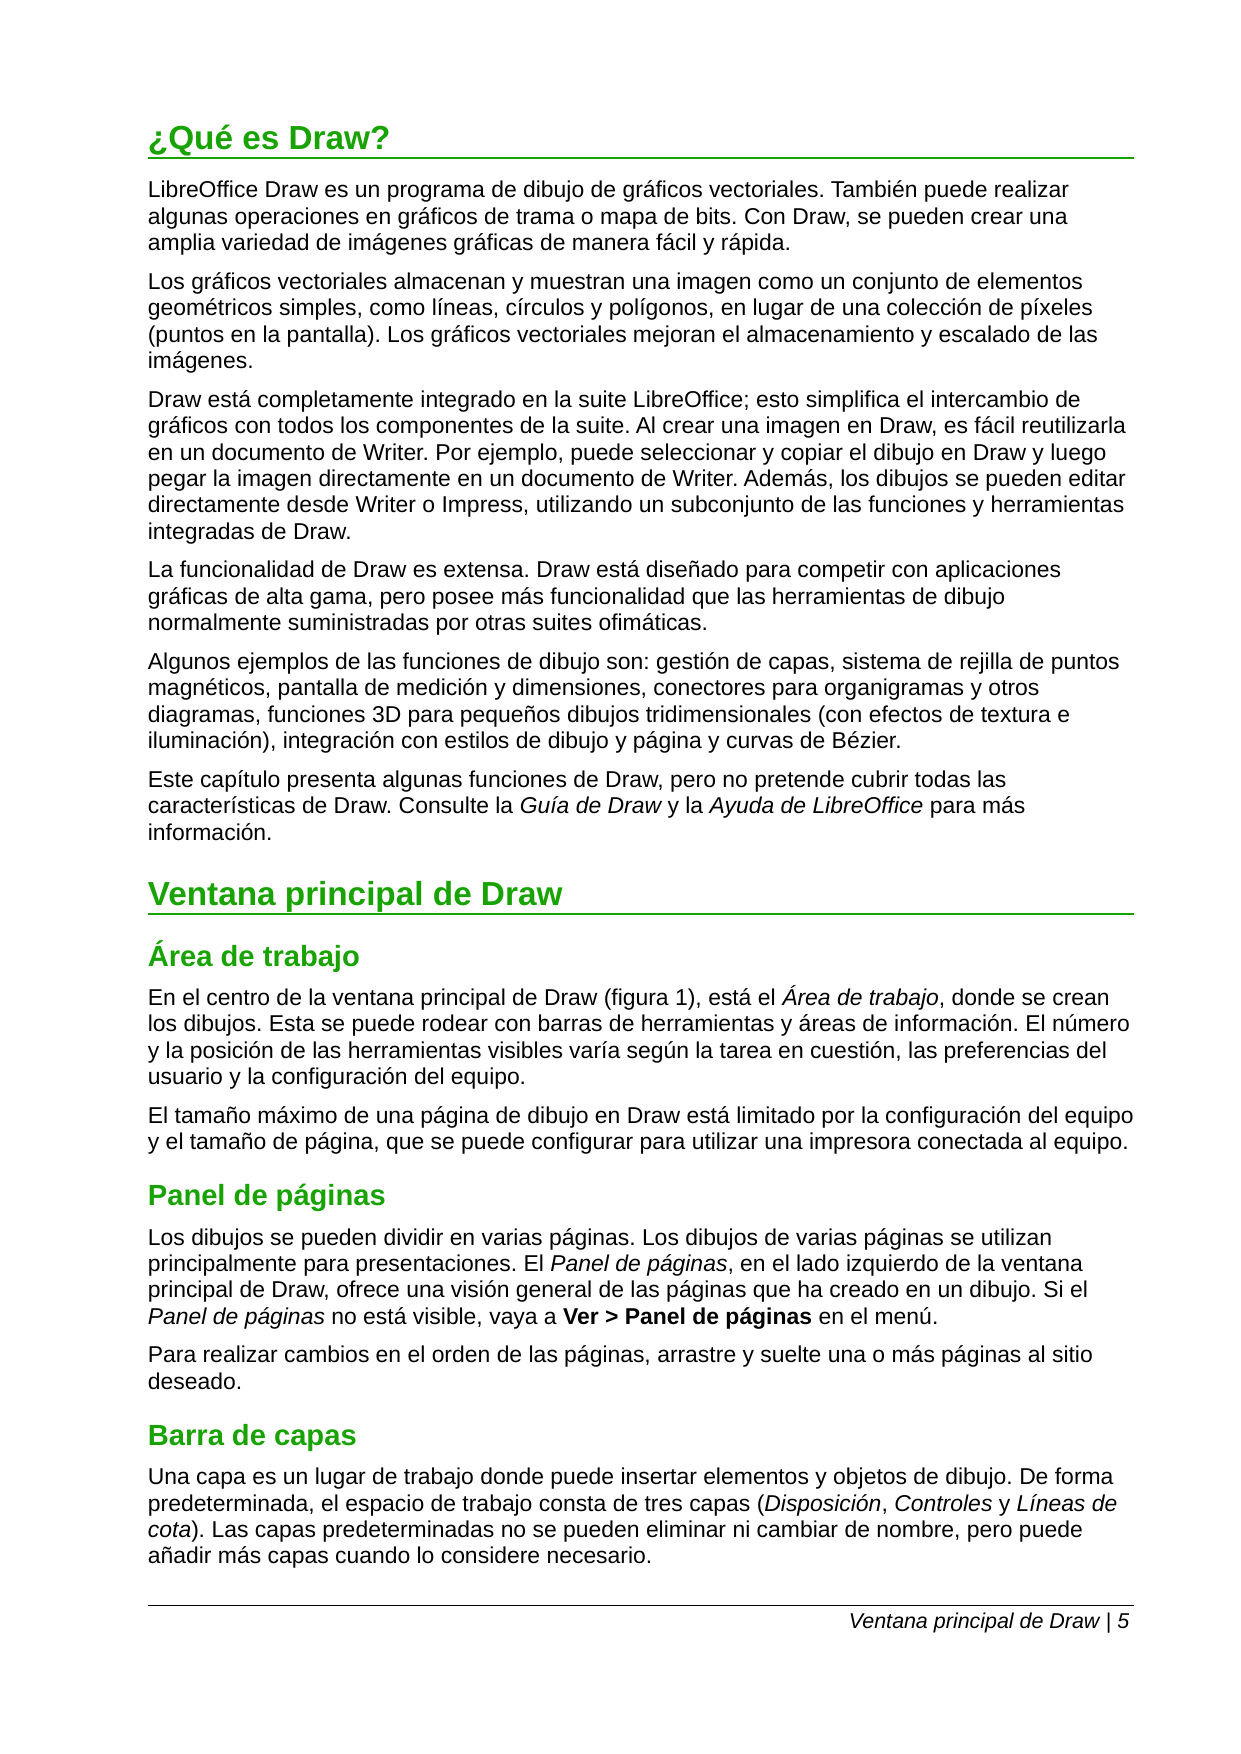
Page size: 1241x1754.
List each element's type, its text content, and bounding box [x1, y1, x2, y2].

subtitle Barra de capas [148, 1418, 1134, 1451]
text Para realizar cambios en el orden de las páginas, arrastre y suelte una o más páginas al sitio deseado. [148, 1341, 1134, 1394]
text El tamaño máximo de una página de dibujo en Draw está limitado por la configuración del equipo y el tamaño de página, que se puede configurar para utilizar una impresora conectada al equipo. [148, 1102, 1134, 1154]
text La funcionalidad de Draw es extensa. Draw está diseñado para competir con aplicaciones gráficas de alta gama, pero posee más funcionalidad que las herramientas de dibujo normalmente suministradas por otras suites ofimáticas. [148, 556, 1134, 636]
subtitle ¿Qué es Draw? [148, 118, 1134, 157]
text Una capa es un lugar de trabajo donde puede insertar elementos y objetos de dibujo. De forma predeterminada, el espacio de trabajo consta de tres capas (Disposición, Controles y Líneas de cota). Las capas predeterminadas no se pueden eliminar ni cambiar de nombre, pero puede añadir más capas cuando lo considere necesario. [148, 1463, 1134, 1568]
text Algunos ejemplos de las funciones de dibujo son: gestión de capas, sistema de rejilla de puntos magnéticos, pantalla de medición y dimensiones, conectores para organigramas y otros diagramas, funciones 3D para pequeños dibujos tridimensionales (con efectos de textura e iluminación), integración con estilos de dibujo y página y curvas de Bézier. [148, 648, 1134, 753]
text En el centro de la ventana principal de Draw (figura 1), está el Área de trabajo, donde se crean los dibujos. Esta se puede rodear con barras de herramientas y áreas de información. El número y la posición de las herramientas visibles varía según la tarea en cuestión, las preferencias del usuario y la configuración del equipo. [148, 984, 1134, 1089]
text Los gráficos vectoriales almacenan y muestran una imagen como un conjunto de elementos geométricos simples, como líneas, círculos y polígonos, en lugar de una colección de píxeles (puntos en la pantalla). Los gráficos vectoriales mejoran el almacenamiento y escalado de las imágenes. [148, 268, 1134, 373]
subtitle Área de trabajo [148, 939, 1134, 972]
text LibreOffice Draw es un programa de dibujo de gráficos vectoriales. También puede realizar algunas operaciones en gráficos de trama o mapa de bits. Con Draw, se pueden crear una amplia variedad de imágenes gráficas de manera fácil y rápida. [148, 176, 1134, 255]
subtitle Ventana principal de Draw [148, 874, 1134, 913]
subtitle Panel de páginas [148, 1178, 1134, 1212]
text Este capítulo presenta algunas funciones de Draw, pero no pretende cubrir todas las características de Draw. Consulte la Guía de Draw y la Ayuda de LibreOffice para más información. [148, 766, 1134, 845]
text Los dibujos se pueden dividir en varias páginas. Los dibujos de varias páginas se utilizan principalmente para presentaciones. El Panel de páginas, en el lado izquierdo de la ventana principal de Draw, ofrece una visión general de las páginas que ha creado en un dibujo. Si el Panel de páginas no está visible, vaya a Ver > Panel de páginas en el menú. [148, 1223, 1134, 1329]
text Draw está completamente integrado en la suite LibreOffice; esto simplifica el intercambio de gráficos con todos los componentes de la suite. Al crear una imagen en Draw, es fácil reutilizarla en un documento de Writer. Por ejemplo, puede seleccionar y copiar el dibujo en Draw y luego pegar la imagen directamente en un documento de Writer. Además, los dibujos se pueden editar directamente desde Writer o Impress, utilizando un subconjunto de las funciones y herramientas integradas de Draw. [148, 386, 1134, 544]
